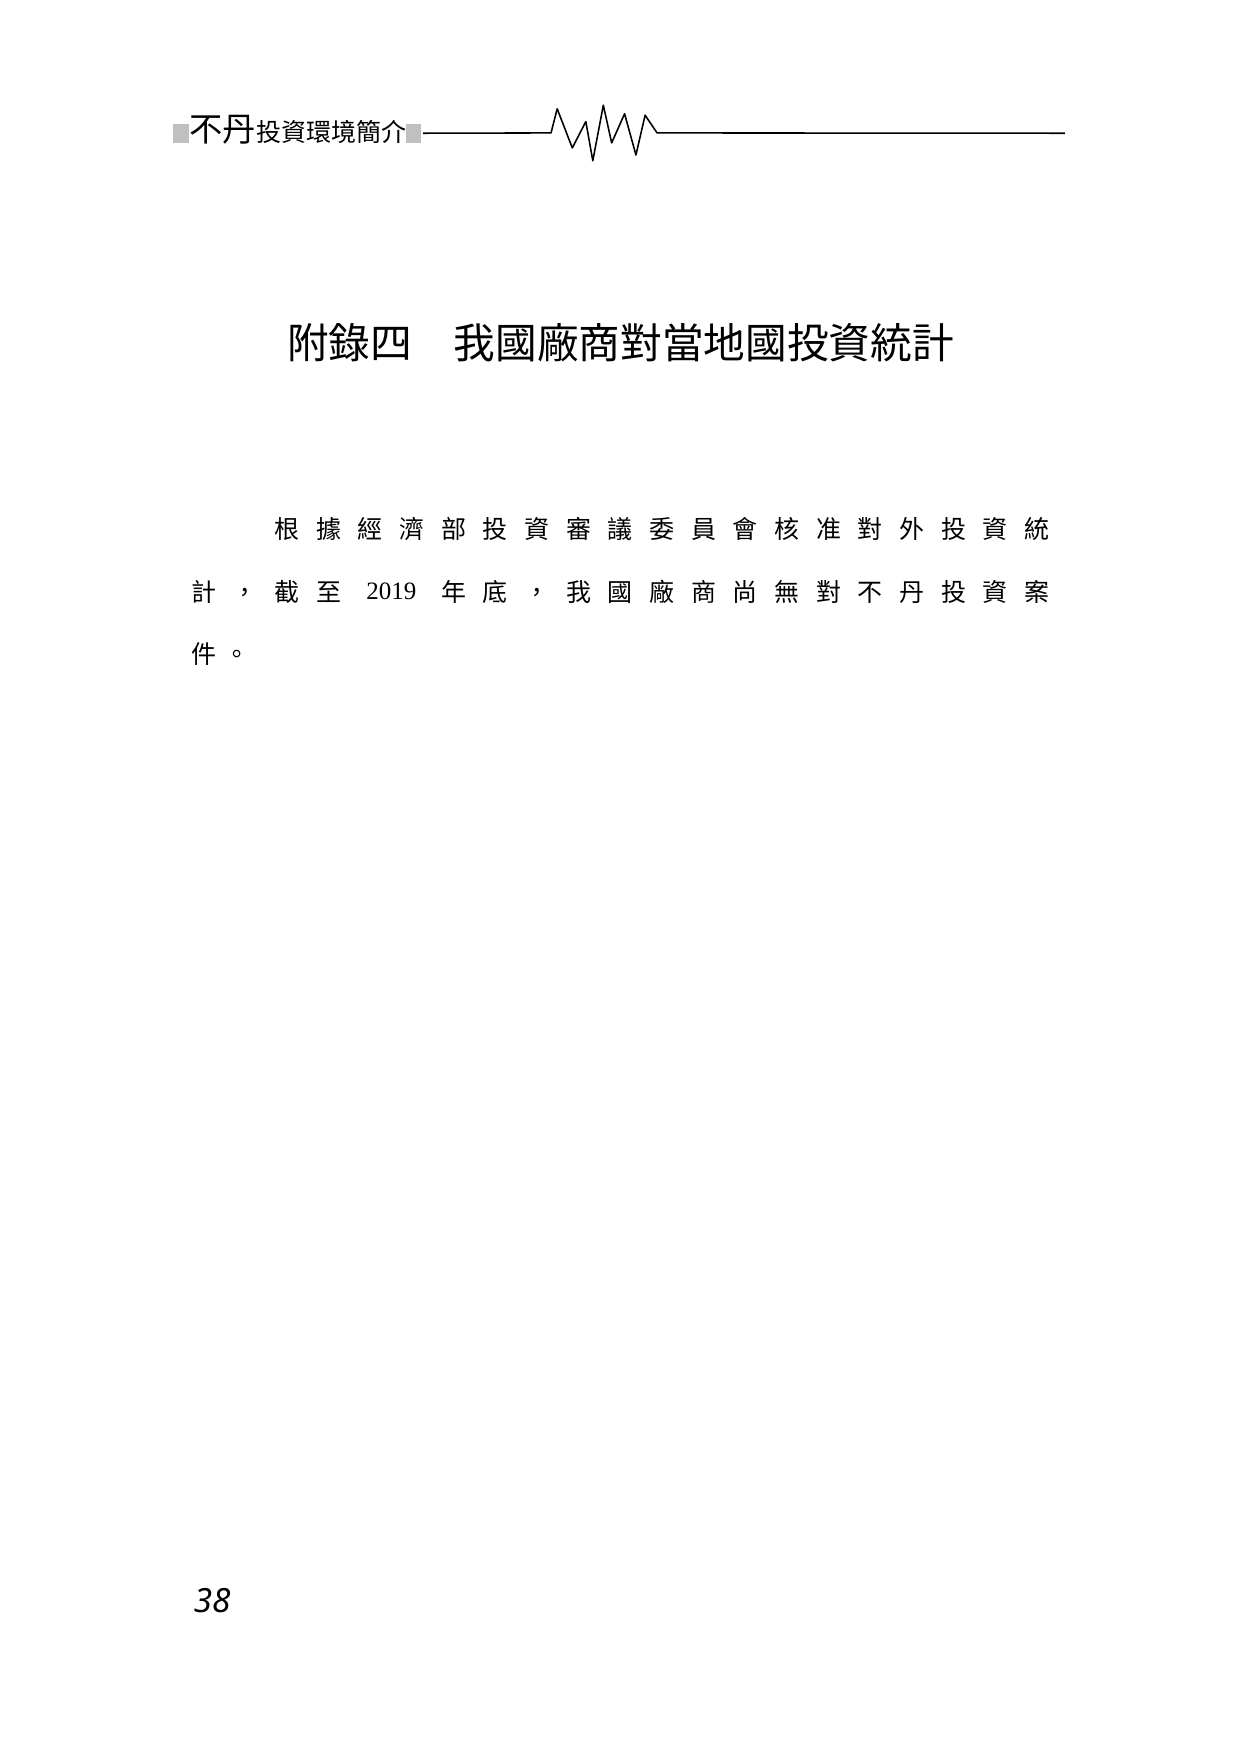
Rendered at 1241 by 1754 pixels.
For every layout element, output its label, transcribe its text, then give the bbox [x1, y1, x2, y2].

text 附錄四 我國廠商對當地國投資統計 [183, 299, 1058, 361]
text 根據經濟部投資審議委員會核准對外投資統計，截至2019年底，我國廠商尚無對不丹投資案件。 [183, 486, 1058, 674]
